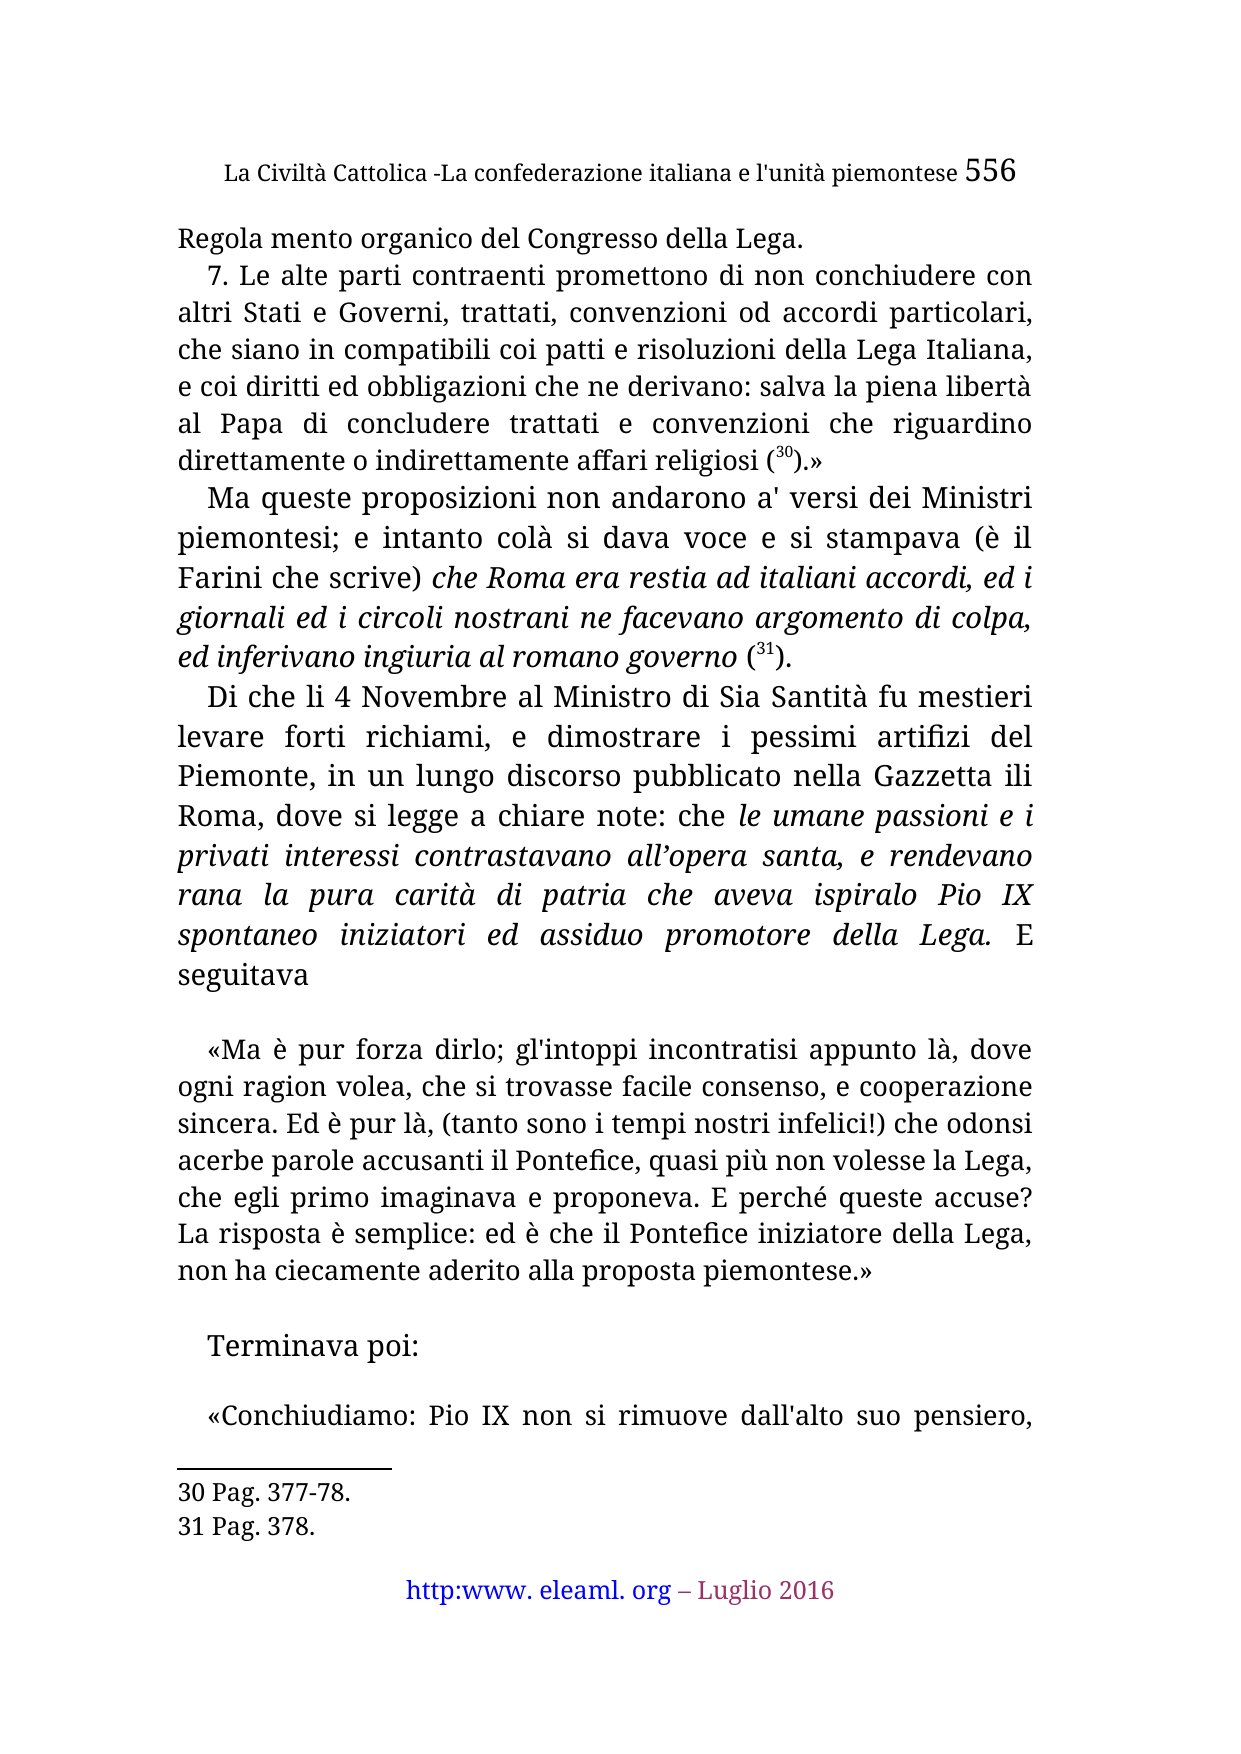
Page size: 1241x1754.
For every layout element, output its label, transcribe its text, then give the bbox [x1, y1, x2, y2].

text Pag. 378. [177, 1509, 1033, 1543]
text «Ma è pur forza dirlo; gl'intoppi incontratisi appunto là, dove ogni ragion volea, che si trovasse facile consenso, e cooperazione sincera. Ed è pur là, (tanto sono i tempi nostri infelici!) che odonsi acerbe parole accusanti il Pontefice, quasi più non volesse la Lega, che egli primo imaginava e proponeva. E perché queste accuse? La risposta è semplice: ed è che il Pontefice iniziatore della Lega, non ha ciecamente aderito alla proposta piemontese.» [177, 1031, 1033, 1289]
text Regola mento organico del Congresso della Lega. [177, 220, 1033, 257]
text Di che li 4 Novembre al Ministro di Sia Santità fu mestieri levare forti richiami, e dimostrare i pessimi artifizi del Piemonte, in un lungo discorso pubblicato nella Gazzetta ili Roma, dove si legge a chiare note: che le umane passioni e i privati interessi contrastavano all’opera santa, e rendevano rana la pura carità di patria che aveva ispiralo Pio IX spontaneo iniziatori ed assiduo promotore della Lega. E seguitava [177, 676, 1033, 994]
text «Conchiudiamo: Pio IX non si rimuove dall'alto suo pensiero, [177, 1397, 1033, 1433]
text Pag. 377-78. [177, 1475, 1033, 1509]
text 7. Le alte parti contraenti promettono di non conchiudere con altri Stati e Governi, trattati, convenzioni od accordi particolari, che siano in compatibili coi patti e risoluzioni della Lega Italiana, e coi diritti ed obbligazioni che ne derivano: salva la piena libertà al Papa di concludere trattati e convenzioni che riguardino direttamente o indirettamente affari religiosi ().» [177, 257, 1033, 478]
text Terminava poi: [177, 1326, 1033, 1365]
text Ma queste proposizioni non andarono a' versi dei Ministri piemontesi; e intanto colà si dava voce e si stampava (è il Farini che scrive) che Roma era restia ad italiani accordi, ed i giornali ed i circoli nostrani ne facevano argomento di colpa, ed inferivano ingiuria al romano governo (). [177, 478, 1033, 676]
